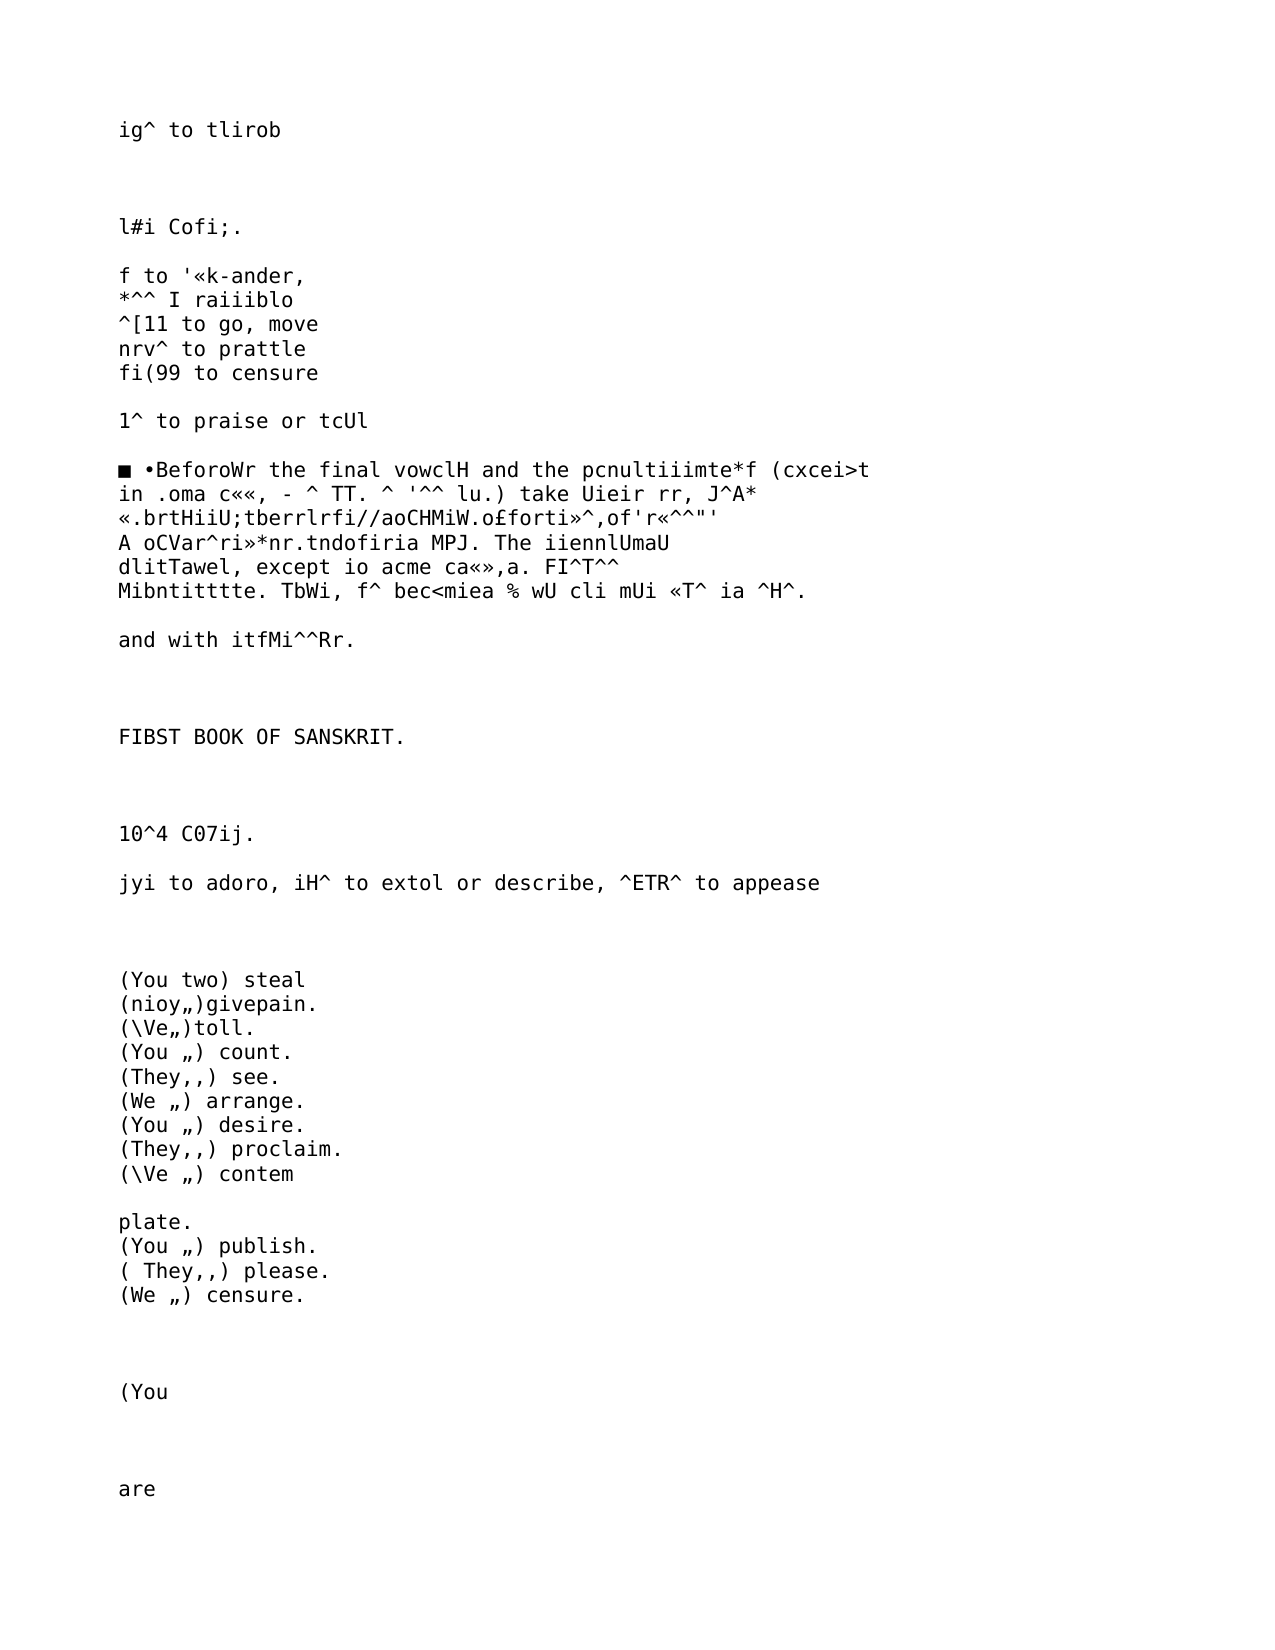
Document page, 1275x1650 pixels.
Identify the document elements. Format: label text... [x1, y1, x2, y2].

text (You „) desire. [118, 1113, 1157, 1137]
text (You „) publish. [118, 1234, 1157, 1259]
text (We „) censure. [118, 1283, 1157, 1307]
text (You [118, 1380, 1157, 1404]
text A oCVar^ri»*nr.tndofiria MPJ. The iiennlUmaU [118, 531, 1157, 555]
text (They,,) see. [118, 1065, 1157, 1089]
text ■ •BeforoWr the final vowclH and the pcnultiiimte*f (cxcei>t [118, 458, 1157, 482]
text and with itfMi^^Rr. [118, 628, 1157, 652]
text l#i Cofi;. [118, 215, 1157, 239]
text plate. [118, 1210, 1157, 1234]
text (You „) count. [118, 1040, 1157, 1065]
text ig^ to tlirob [118, 118, 1157, 142]
text (We „) arrange. [118, 1089, 1157, 1113]
text (\Ve„)toll. [118, 1016, 1157, 1040]
text 1^ to praise or tcUl [118, 409, 1157, 434]
text f to '«k-ander, [118, 264, 1157, 288]
text in .oma c««, - ^ TT. ^ '^^ lu.) take Uieir rr, J^A* [118, 482, 1157, 506]
text ( They,,) please. [118, 1259, 1157, 1283]
text nrv^ to prattle [118, 337, 1157, 361]
text «.brtHiiU;tberrlrfi//aoCHMiW.o£forti»^,of'r«^^"' [118, 506, 1157, 531]
text (You two) steal [118, 968, 1157, 992]
text jyi to adoro, iH^ to extol or describe, ^ETR^ to appease [118, 871, 1157, 895]
text Mibntitttte. TbWi, f^ bec<miea % wU cli mUi «T^ ia ^H^. [118, 579, 1157, 603]
text are [118, 1477, 1157, 1502]
text 10^4 C07ij. [118, 822, 1157, 846]
text (nioy„)givepain. [118, 992, 1157, 1016]
text (\Ve „) contem [118, 1162, 1157, 1186]
text FIBST BOOK OF SANSKRIT. [118, 725, 1157, 749]
text *^^ I raiiiblo [118, 288, 1157, 312]
text ^[11 to go, move [118, 312, 1157, 337]
text fi(99 to censure [118, 361, 1157, 385]
text (They,,) proclaim. [118, 1137, 1157, 1162]
text dlitTawel, except io acme ca«»,a. FI^T^^ [118, 555, 1157, 579]
